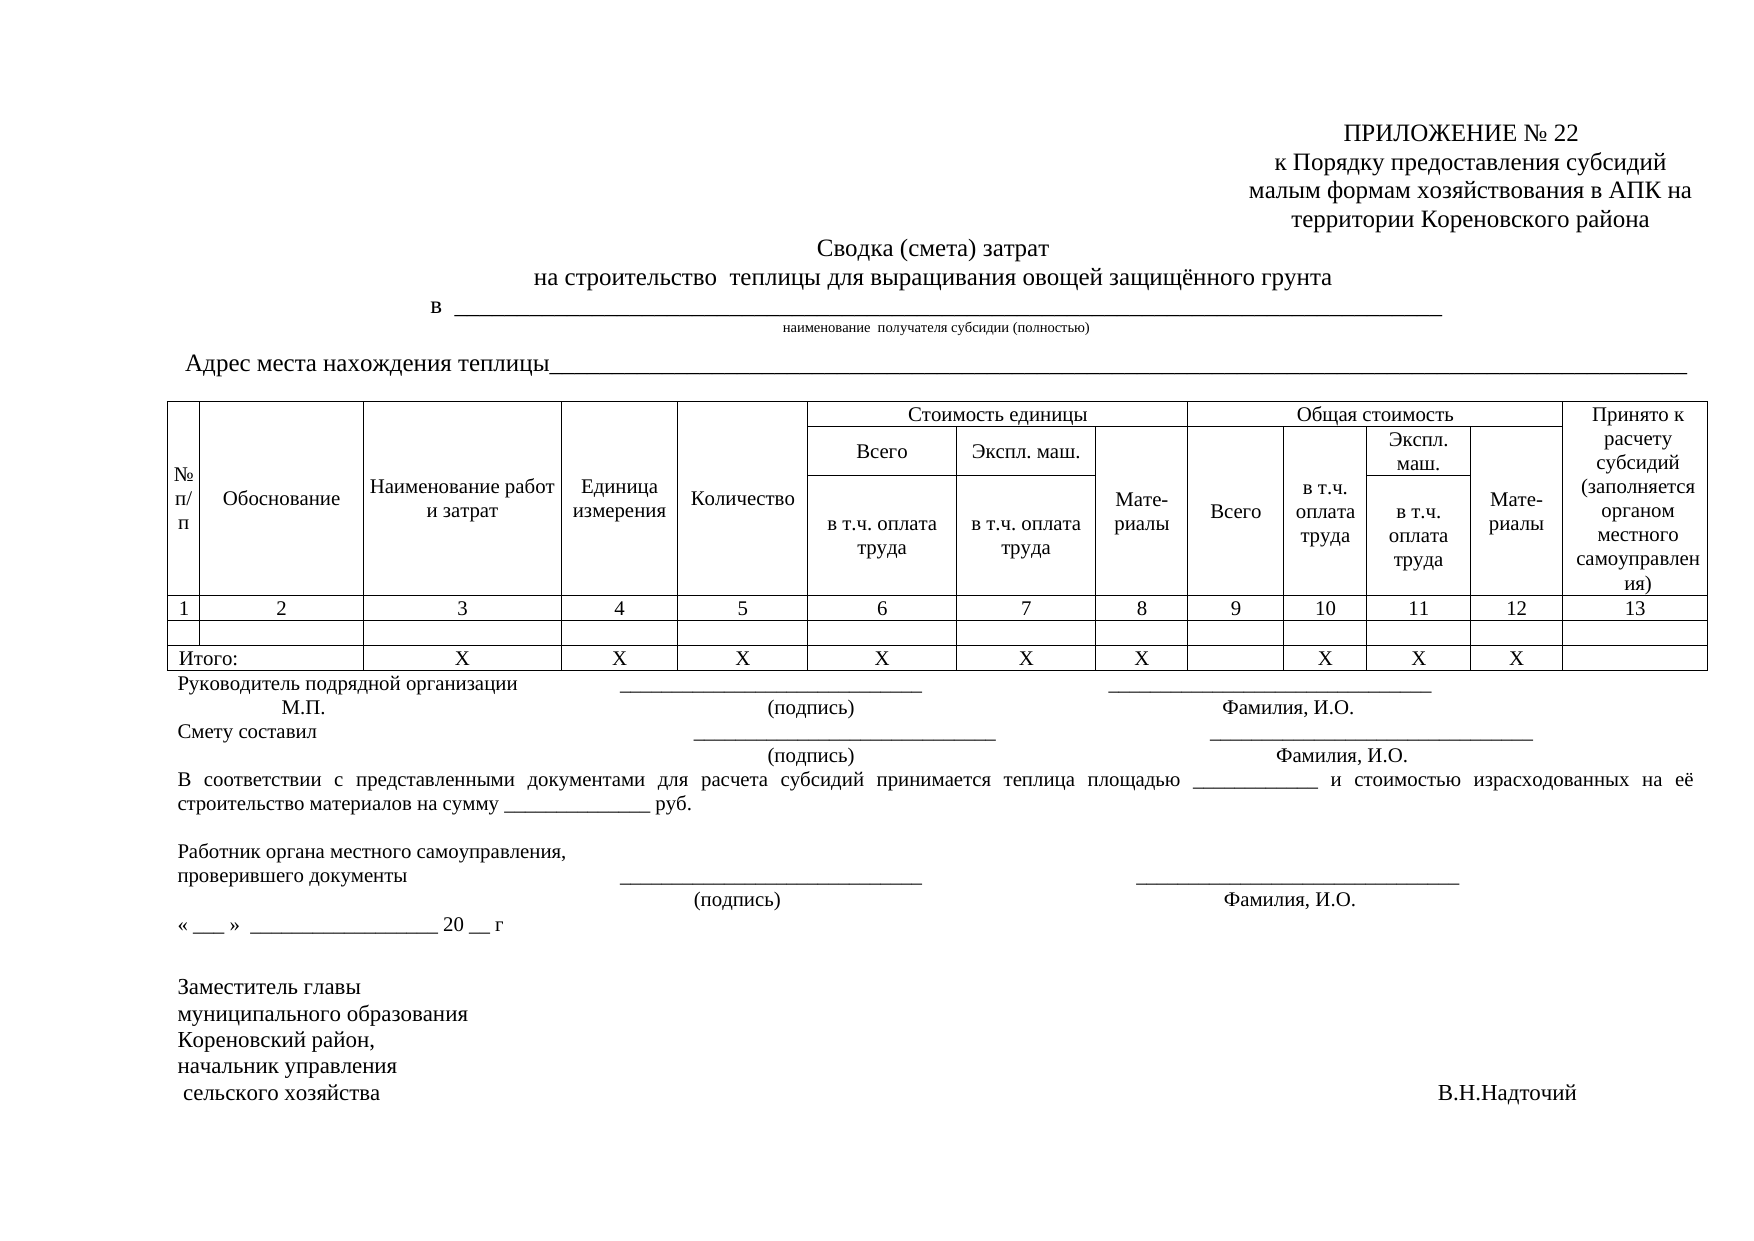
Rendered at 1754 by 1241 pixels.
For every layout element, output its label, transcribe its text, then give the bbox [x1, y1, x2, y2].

table_header Принято к расчету субсидий (заполняется органом местного самоуправления) [1563, 402, 1707, 594]
text М.П. (подпись) Фамилия, И.О. [177, 695, 1695, 719]
table_cell [678, 621, 807, 645]
table_cell 4 [562, 596, 677, 619]
table_cell [1563, 621, 1707, 645]
table_cell 1 [168, 596, 199, 619]
table_cell Мате-риалы [1471, 427, 1562, 594]
table_cell в т.ч. оплата труда [808, 476, 956, 594]
table_cell [878, 973, 1422, 1105]
text Смету составил _____________________________ _______________________________ (подпись) Фамилия, И.О. [177, 719, 1695, 767]
table_cell [1367, 621, 1470, 645]
table_header Общая стоимость [1188, 402, 1562, 426]
text Руководитель подрядной организации _____________________________ _______________________________ [177, 671, 1695, 695]
table_header [1422, 936, 1593, 973]
table_cell Х [1471, 646, 1562, 670]
table_cell Всего [808, 427, 956, 475]
table_header Наименование работ и затрат [364, 402, 561, 594]
text в _______________________________________________________________________________ [177, 291, 1695, 319]
table_cell Экспл. маш. [1367, 427, 1470, 475]
table_cell 6 [808, 596, 956, 619]
table_cell в т.ч. оплата труда [957, 476, 1095, 594]
table_cell Х [1096, 646, 1187, 670]
table_cell [1284, 621, 1366, 645]
table_cell [957, 621, 1095, 645]
table_cell Мате-риалы [1096, 427, 1187, 594]
table_cell 3 [364, 596, 561, 619]
text В соответствии с представленными документами для расчета субсидий принимается теплица площадью ____________ и стоимостью израсходованных на её строительство материалов на сумму ______________ руб. [177, 767, 1695, 815]
table_cell [562, 621, 677, 645]
text Работник органа местного самоуправления, [177, 839, 1695, 863]
table_cell в т.ч. оплата труда [1367, 476, 1470, 594]
table_cell [1096, 621, 1187, 645]
table_cell [168, 621, 199, 645]
table_cell Х [364, 646, 561, 670]
table_cell [1471, 621, 1562, 645]
table_cell [1563, 646, 1707, 670]
table_header Стоимость единицы [808, 402, 1187, 426]
table_header Количество [678, 402, 807, 594]
table_cell Х [678, 646, 807, 670]
table_header Обоснование [200, 402, 363, 594]
table_cell Х [957, 646, 1095, 670]
text « ___ » __________________ 20 __ г [177, 911, 1695, 936]
table_cell в т.ч. оплата труда [1284, 427, 1366, 594]
table_cell [1593, 973, 1754, 1105]
text ПРИЛОЖЕНИЕ № 22 [177, 118, 1695, 147]
table_cell 2 [200, 596, 363, 619]
table_cell Х [1367, 646, 1470, 670]
table_cell 12 [1471, 596, 1562, 619]
table_cell [364, 621, 561, 645]
table_header [878, 936, 1422, 973]
table_header Единица измерения [562, 402, 677, 594]
text наименование получателя субсидии (полностью) [177, 319, 1695, 348]
text Адрес места нахождения теплицы___________________________________________________________________________________________ [177, 348, 1695, 377]
text (подпись) Фамилия, И.О. [177, 887, 1695, 911]
table_cell [808, 621, 956, 645]
text проверившего документы _____________________________ _______________________________ [177, 863, 1695, 887]
text Сводка (смета) затрат [177, 233, 1695, 262]
table_cell 10 [1284, 596, 1366, 619]
table_cell Заместитель главы муниципального образования Кореновский район, начальник управления сельского хозяйства [166, 973, 877, 1105]
table_cell Х [1284, 646, 1366, 670]
table_cell Экспл. маш. [957, 427, 1095, 475]
table_cell 11 [1367, 596, 1470, 619]
table_cell Х [562, 646, 677, 670]
text к Порядку предоставления субсидий [1246, 147, 1695, 176]
table_cell [1188, 621, 1283, 645]
text малым формам хозяйствования в АПК на территории Кореновского района [1246, 176, 1695, 233]
table_header [166, 936, 877, 973]
table_cell 7 [957, 596, 1095, 619]
table_header [1593, 936, 1754, 973]
table_cell [200, 621, 363, 645]
table_cell Х [808, 646, 956, 670]
table_cell 8 [1096, 596, 1187, 619]
table_cell 13 [1563, 596, 1707, 619]
table_cell 5 [678, 596, 807, 619]
table_cell Всего [1188, 427, 1283, 594]
table_cell [1188, 646, 1283, 670]
table_cell 9 [1188, 596, 1283, 619]
text на строительство теплицы для выращивания овощей защищённого грунта [177, 262, 1695, 291]
table_cell В.Н.Надточий [1422, 973, 1593, 1105]
table_header № п/п [168, 402, 199, 594]
table_cell Итого: [168, 646, 363, 670]
